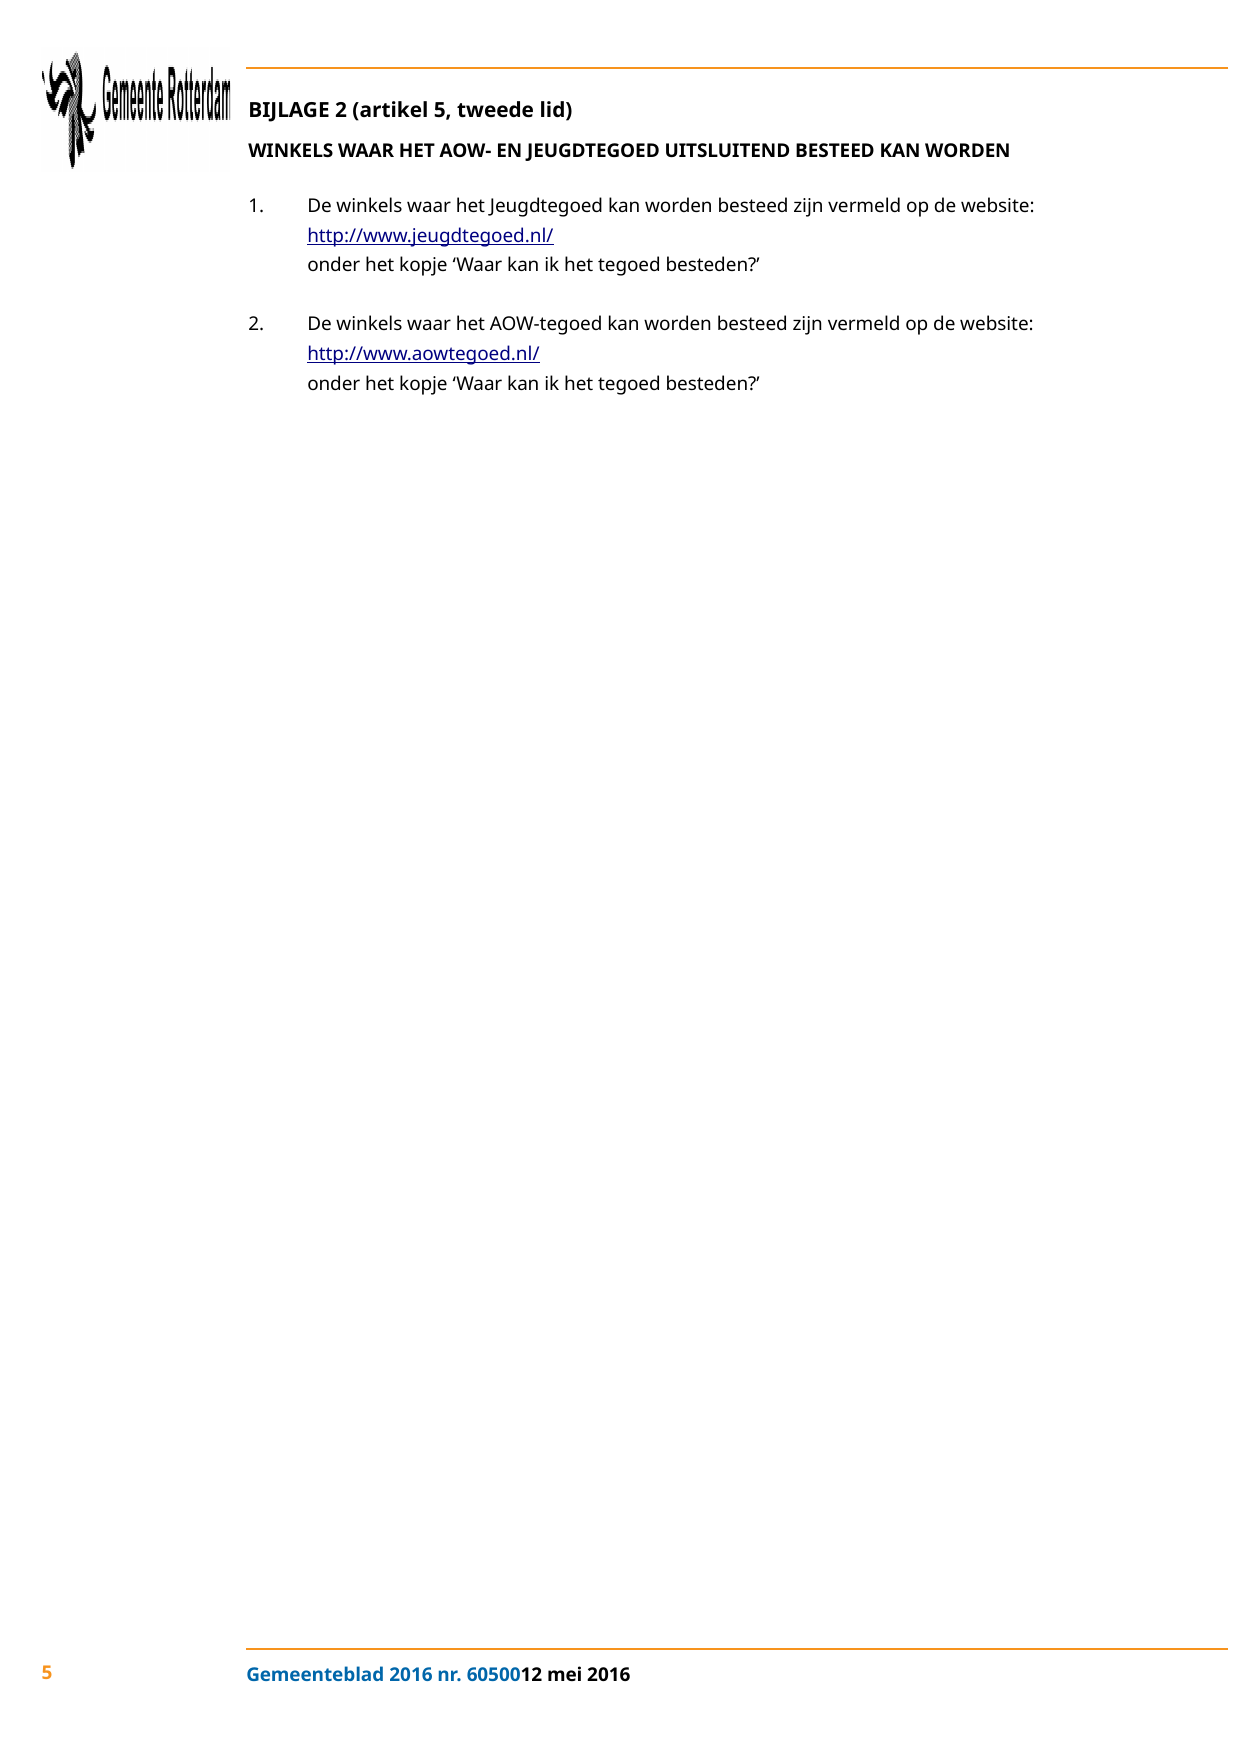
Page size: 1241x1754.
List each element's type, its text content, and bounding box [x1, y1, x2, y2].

picture [41, 47, 231, 172]
list De winkels waar het AOW-tegoed kan worden besteed zijn vermeld op de website: [248, 311, 1152, 336]
text WINKELS WAAR HET AOW- EN JEUGDTEGOED UITSLUITEND BESTEED KAN WORDEN [248, 137, 1152, 163]
list De winkels waar het Jeugdtegoed kan worden besteed zijn vermeld op de website: [248, 192, 1152, 218]
list onder het kopje ‘Waar kan ik het tegoed besteden?’ [248, 370, 1152, 395]
list onder het kopje ‘Waar kan ik het tegoed besteden?’ [248, 251, 1152, 277]
list http://www.aowtegoed.nl/ [248, 340, 1152, 366]
text BIJLAGE 2 (artikel 5, tweede lid) [248, 95, 1152, 123]
list http://www.jeugdtegoed.nl/ [248, 222, 1152, 247]
